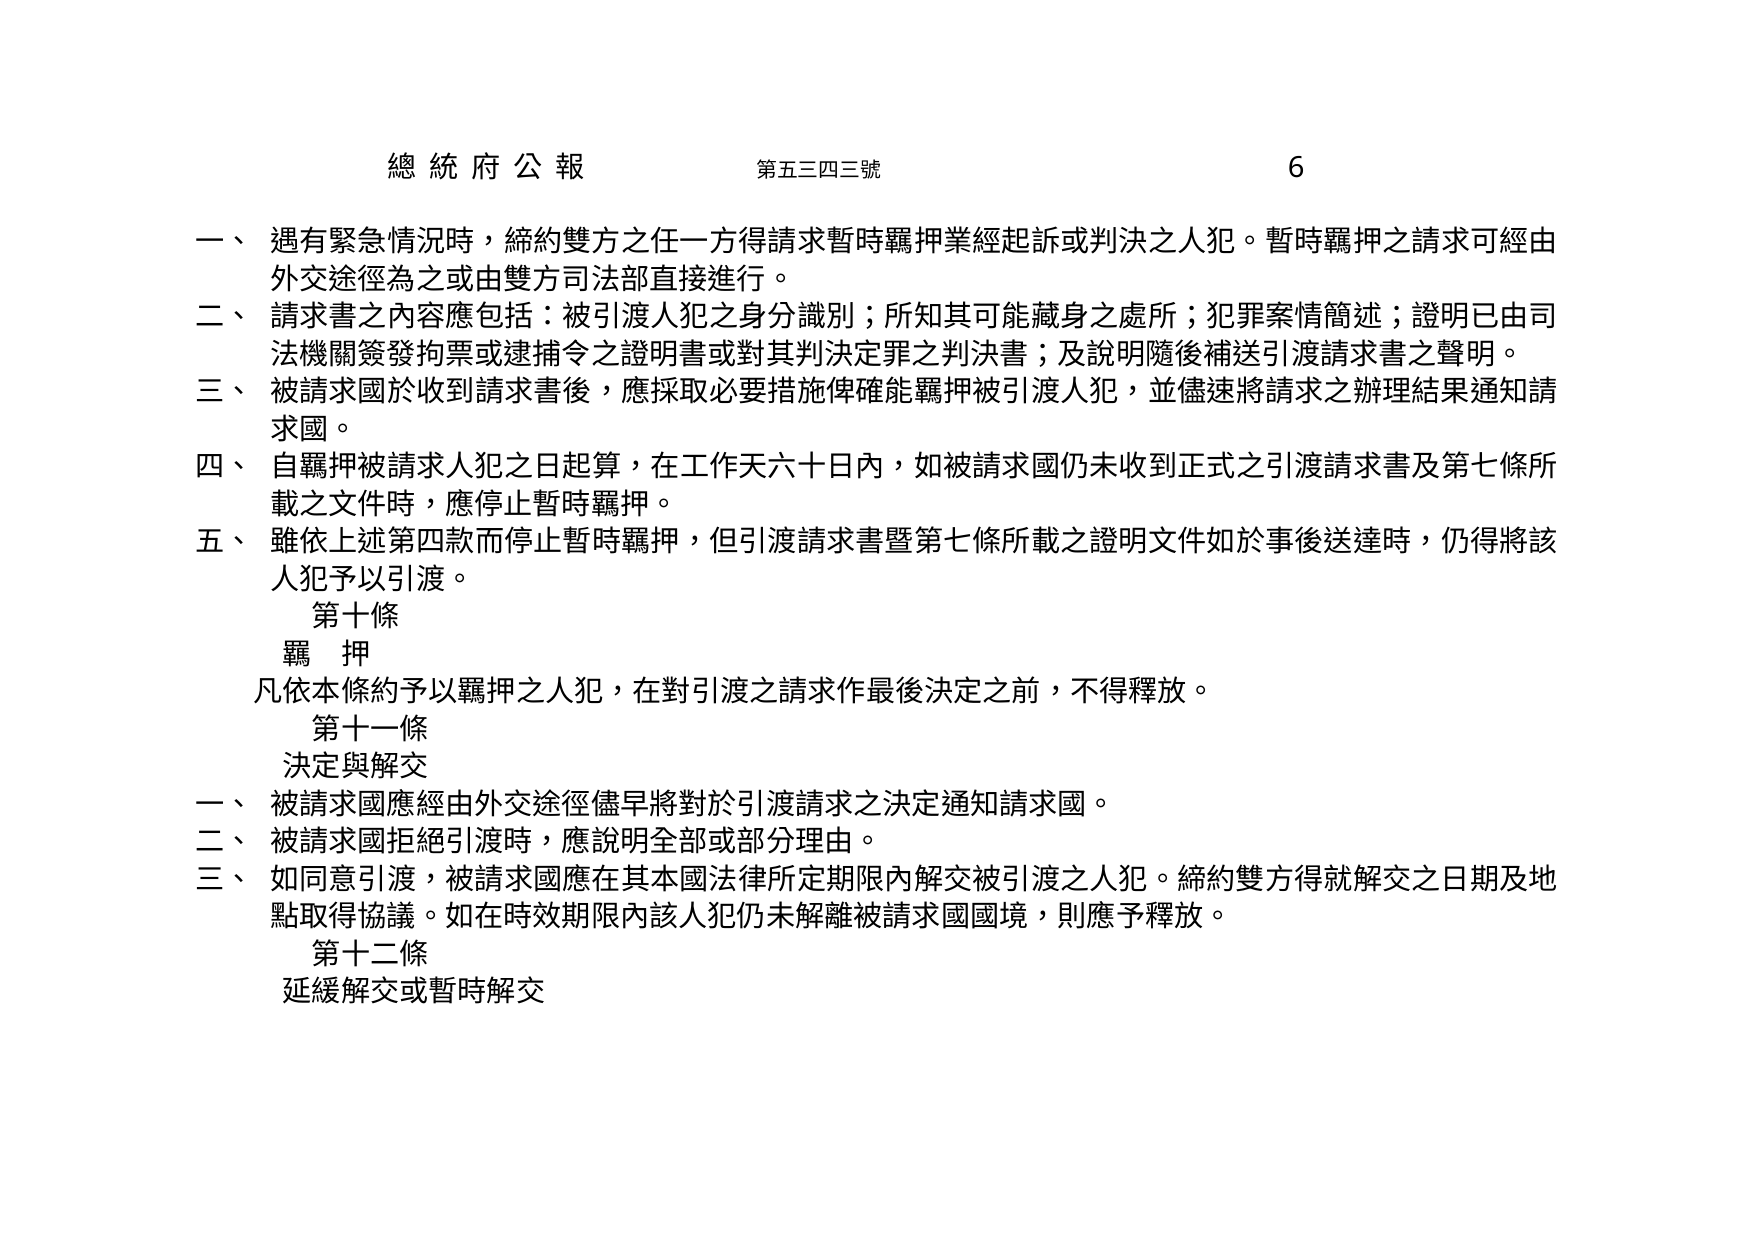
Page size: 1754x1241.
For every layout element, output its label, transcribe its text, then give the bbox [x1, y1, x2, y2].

text 決定與解交 [195, 747, 1559, 784]
list 被請求國於收到請求書後，應採取必要措施俾確能羈押被引渡人犯，並儘速將請求之辦理結果通知請求國。 [195, 372, 1559, 447]
list 如同意引渡，被請求國應在其本國法律所定期限內解交被引渡之人犯。締約雙方得就解交之日期及地點取得協議。如在時效期限內該人犯仍未解離被請求國國境，則應予釋放。 [195, 859, 1559, 934]
text 延緩解交或暫時解交 [195, 972, 1559, 1009]
text 第十條 [195, 597, 1559, 634]
text 凡依本條約予以羈押之人犯，在對引渡之請求作最後決定之前，不得釋放。 [195, 672, 1559, 709]
list 自羈押被請求人犯之日起算，在工作天六十日內，如被請求國仍未收到正式之引渡請求書及第七條所載之文件時，應停止暫時羈押。 [195, 447, 1559, 522]
list 被請求國應經由外交途徑儘早將對於引渡請求之決定通知請求國。 [195, 784, 1559, 822]
text 羈 押 [195, 634, 1559, 672]
list 雖依上述第四款而停止暫時羈押，但引渡請求書暨第七條所載之證明文件如於事後送達時，仍得將該人犯予以引渡。 [195, 522, 1559, 597]
list 遇有緊急情況時，締約雙方之任一方得請求暫時羈押業經起訴或判決之人犯。暫時羈押之請求可經由外交途徑為之或由雙方司法部直接進行。 [195, 222, 1559, 297]
text 第十一條 [195, 709, 1559, 747]
list 請求書之內容應包括：被引渡人犯之身分識別；所知其可能藏身之處所；犯罪案情簡述；證明已由司法機關簽發拘票或逮捕令之證明書或對其判決定罪之判決書；及說明隨後補送引渡請求書之聲明。 [195, 297, 1559, 372]
text 第十二條 [195, 934, 1559, 972]
list 被請求國拒絕引渡時，應說明全部或部分理由。 [195, 822, 1559, 859]
